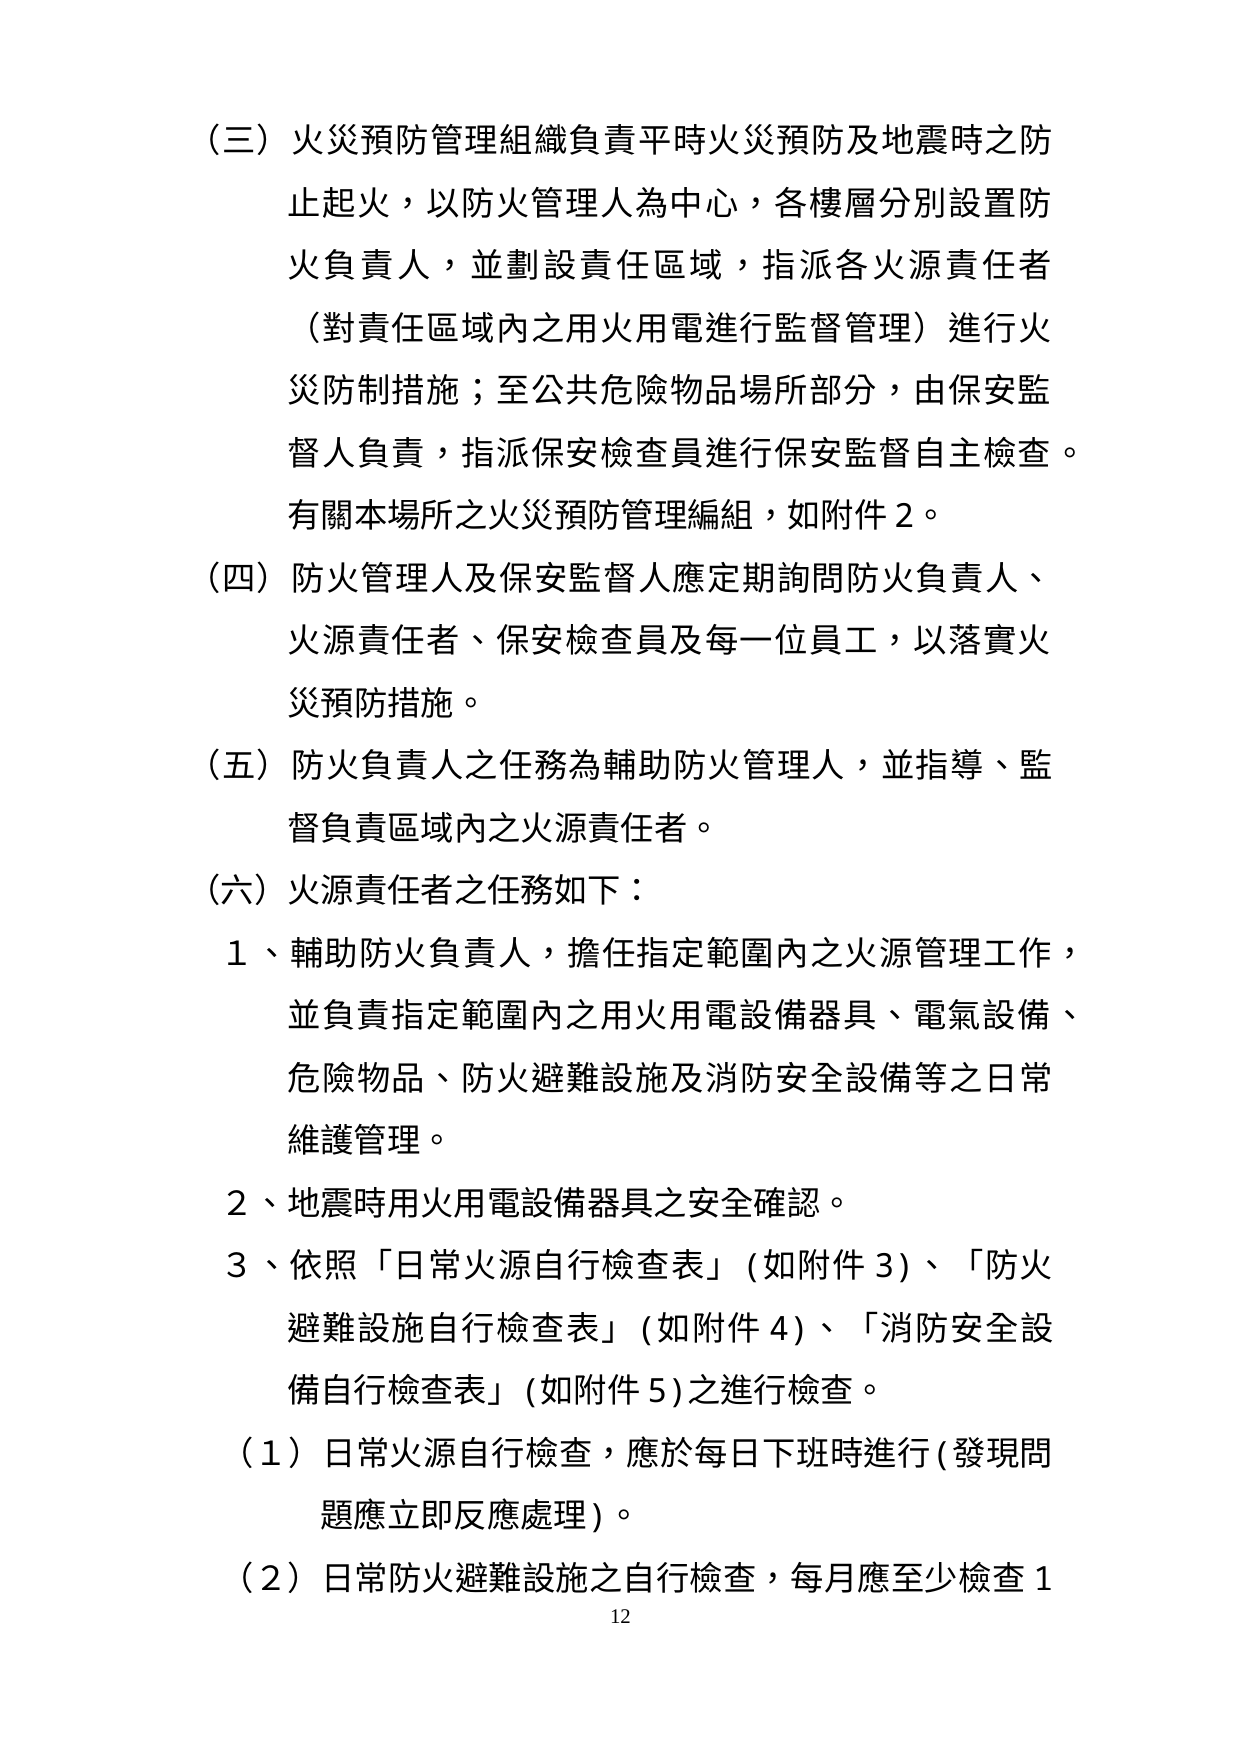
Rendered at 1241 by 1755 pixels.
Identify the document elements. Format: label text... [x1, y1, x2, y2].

text ３、依照「日常火源自行檢查表」(如附件3)、「防火避難設施自行檢查表」(如附件4)、「消防安全設備自行檢查表」(如附件5)之進行檢查。 [220, 1221, 1053, 1409]
text （五）防火負責人之任務為輔助防火管理人，並指導、監督負責區域內之火源責任者。 [187, 721, 1053, 846]
text （２）日常防火避難設施之自行檢查，每月應至少檢查1 [220, 1534, 1053, 1596]
text ２、地震時用火用電設備器具之安全確認。 [220, 1159, 1053, 1221]
text １、輔助防火負責人，擔任指定範圍內之火源管理工作，並負責指定範圍內之用火用電設備器具、電氣設備、危險物品、防火避難設施及消防安全設備等之日常維護管理。 [220, 909, 1053, 1159]
text （四）防火管理人及保安監督人應定期詢問防火負責人、火源責任者、保安檢查員及每一位員工，以落實火災預防措施。 [187, 534, 1053, 721]
text （三）火災預防管理組織負責平時火災預防及地震時之防止起火，以防火管理人為中心，各樓層分別設置防火負責人，並劃設責任區域，指派各火源責任者（對責任區域內之用火用電進行監督管理）進行火災防制措施；至公共危險物品場所部分，由保安監督人負責，指派保安檢查員進行保安監督自主檢查。有關本場所之火災預防管理編組，如附件2。 [187, 96, 1053, 534]
text （１）日常火源自行檢查，應於每日下班時進行(發現問題應立即反應處理)。 [220, 1409, 1053, 1534]
text （六）火源責任者之任務如下： [187, 846, 1053, 909]
